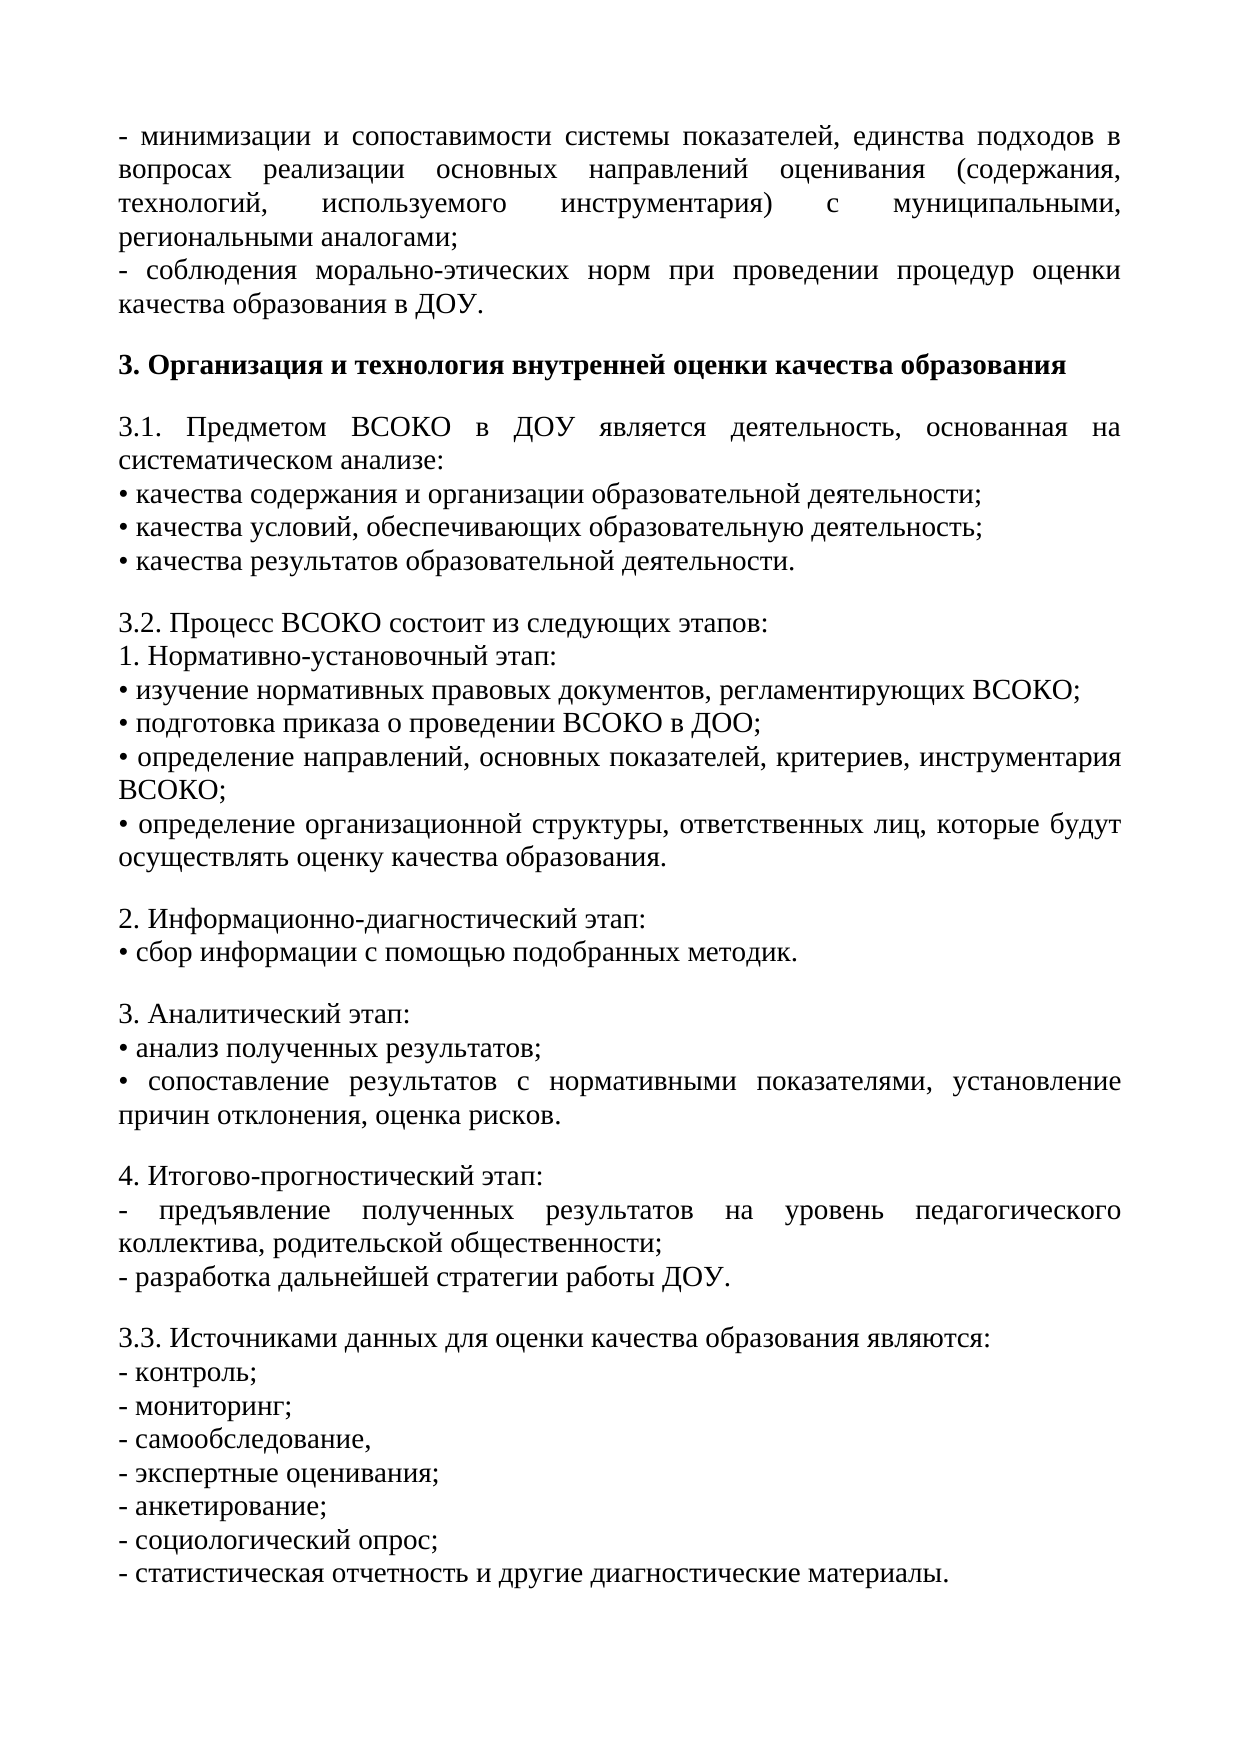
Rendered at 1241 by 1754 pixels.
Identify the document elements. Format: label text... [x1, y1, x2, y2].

text - мониторинг; [118, 1388, 1122, 1421]
text • качества условий, обеспечивающих образовательную деятельность; [118, 509, 1122, 543]
text • анализ полученных результатов; [118, 1030, 1122, 1063]
text 4. Итогово-прогностический этап: [118, 1158, 1122, 1192]
text - анкетирование; [118, 1488, 1122, 1522]
text - предъявление полученных результатов на уровень педагогического коллектива, родительской общественности; [118, 1192, 1122, 1259]
text • сбор информации с помощью подобранных методик. [118, 934, 1122, 968]
text - самообследование, [118, 1421, 1122, 1455]
text 3.1. Предметом ВСОКО в ДОУ является деятельность, основанная на систематическом анализе: [118, 409, 1122, 476]
text - минимизации и сопоставимости системы показателей, единства подходов в вопросах реализации основных направлений оценивания (содержания, технологий, используемого инструментария) с муниципальными, региональными аналогами; [118, 118, 1122, 252]
text 3. Аналитический этап: [118, 996, 1122, 1030]
text - статистическая отчетность и другие диагностические материалы. [118, 1555, 1122, 1589]
text 3.2. Процесс ВСОКО состоит из следующих этапов: [118, 605, 1122, 638]
text 1. Нормативно-установочный этап: [118, 638, 1122, 672]
text - разработка дальнейшей стратегии работы ДОУ. [118, 1259, 1122, 1292]
text • подготовка приказа о проведении ВСОКО в ДОО; [118, 705, 1122, 739]
text - соблюдения морально-этических норм при проведении процедур оценки качества образования в ДОУ. [118, 252, 1122, 319]
text 3. Организация и технология внутренней оценки качества образования [118, 347, 1122, 381]
text • качества содержания и организации образовательной деятельности; [118, 476, 1122, 509]
text - контроль; [118, 1354, 1122, 1388]
text • сопоставление результатов с нормативными показателями, установление причин отклонения, оценка рисков. [118, 1063, 1122, 1130]
text • качества результатов образовательной деятельности. [118, 543, 1122, 577]
text • определение организационной структуры, ответственных лиц, которые будут осуществлять оценку качества образования. [118, 806, 1122, 873]
text 3.3. Источниками данных для оценки качества образования являются: [118, 1321, 1122, 1354]
text - социологический опрос; [118, 1522, 1122, 1555]
text • изучение нормативных правовых документов, регламентирующих ВСОКО; [118, 672, 1122, 705]
text - экспертные оценивания; [118, 1455, 1122, 1488]
text • определение направлений, основных показателей, критериев, инструментария ВСОКО; [118, 739, 1122, 806]
text 2. Информационно-диагностический этап: [118, 901, 1122, 934]
